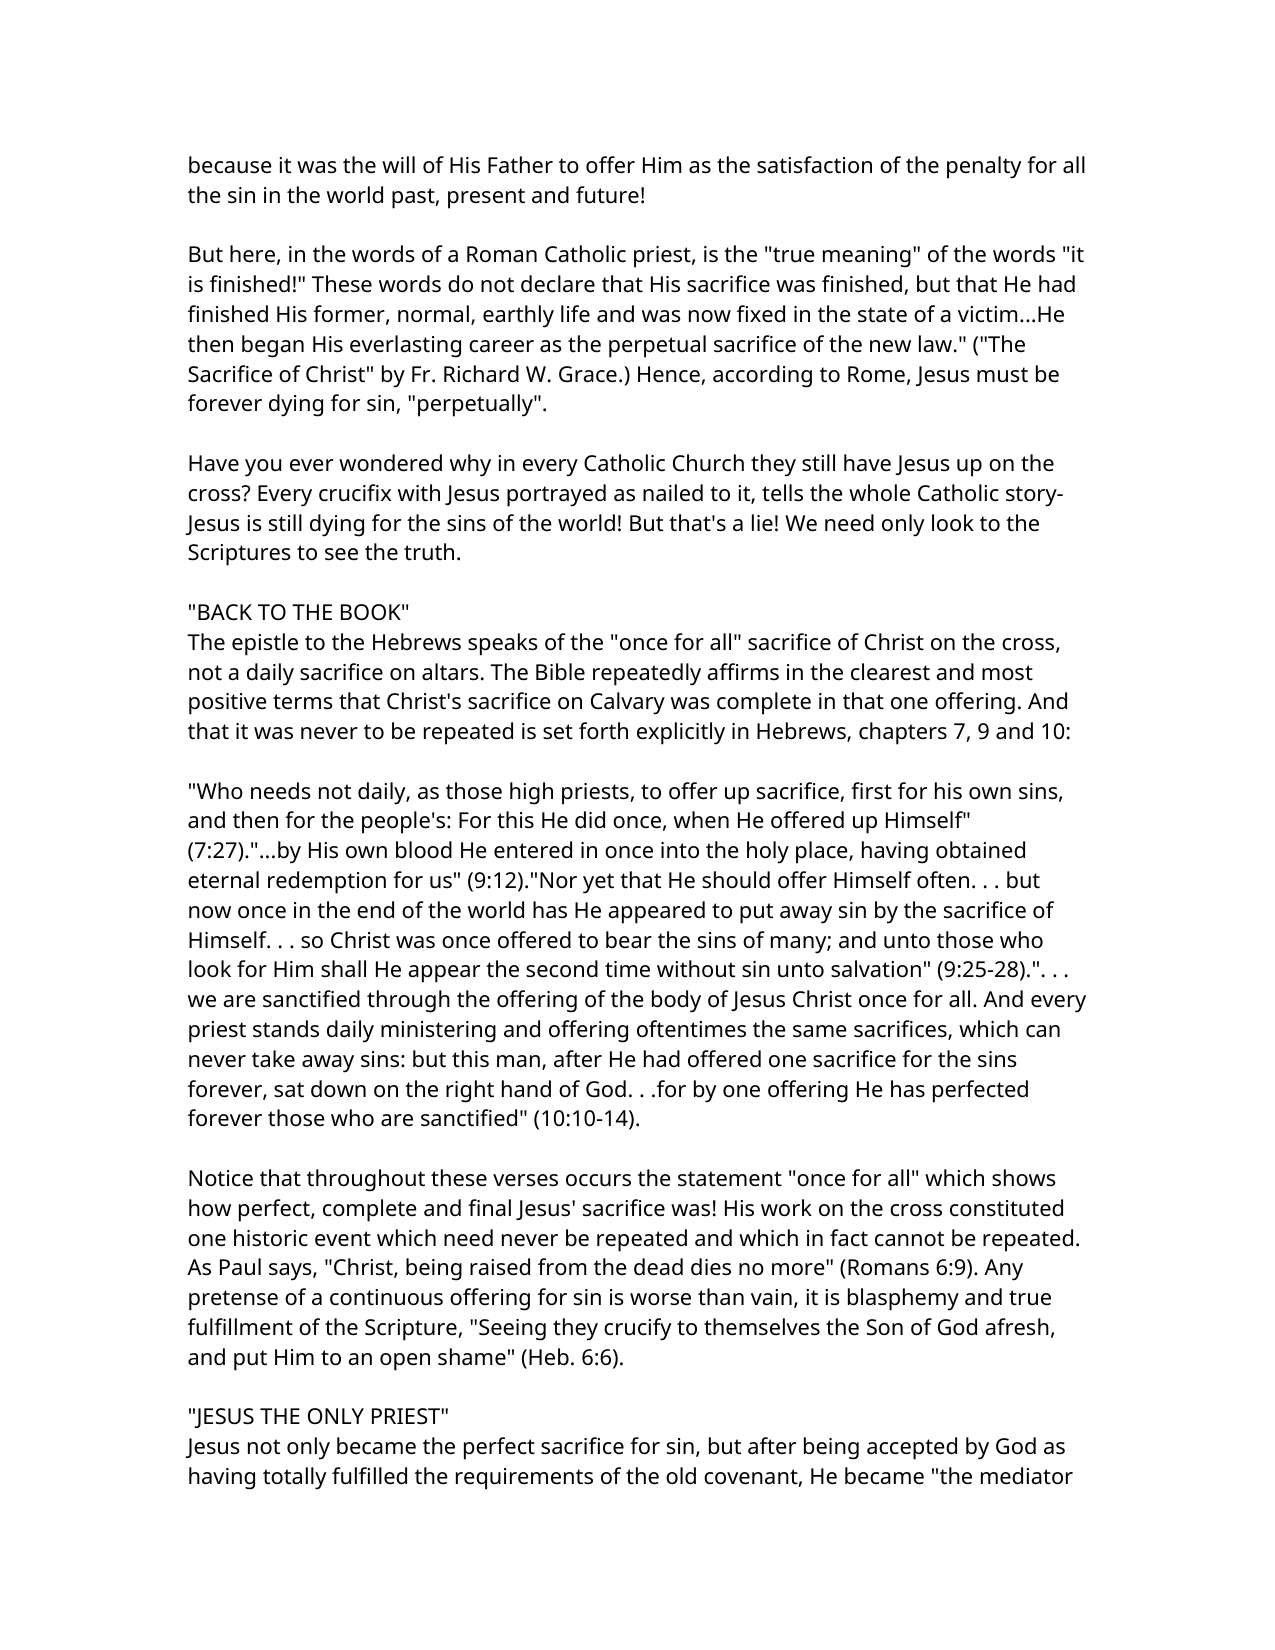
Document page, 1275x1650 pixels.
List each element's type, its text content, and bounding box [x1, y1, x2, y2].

text because it was the will of His Father to offer Him as the satisfaction of the penalty for all the sin in the world past, present and future! But here, in the words of a Roman Catholic priest, is the "true meaning" of the words "it is finished!" These words do not declare that His sacrifice was finished, but that He had finished His former, normal, earthly life and was now fixed in the state of a victim...He then began His everlasting career as the perpetual sacrifice of the new law." ("The Sacrifice of Christ" by Fr. Richard W. Grace.) Hence, according to Rome, Jesus must be forever dying for sin, "perpetually". Have you ever wondered why in every Catholic Church they still have Jesus up on the cross? Every crucifix with Jesus portrayed as nailed to it, tells the whole Catholic story- Jesus is still dying for the sins of the world! But that's a lie! We need only look to the Scriptures to see the truth. "BACK TO THE BOOK" The epistle to the Hebrews speaks of the "once for all" sacrifice of Christ on the cross, not a daily sacrifice on altars. The Bible repeatedly affirms in the clearest and most positive terms that Christ's sacrifice on Calvary was complete in that one offering. And that it was never to be repeated is set forth explicitly in Hebrews, chapters 7, 9 and 10: "Who needs not daily, as those high priests, to offer up sacrifice, first for his own sins, and then for the people's: For this He did once, when He offered up Himself" (7:27)."...by His own blood He entered in once into the holy place, having obtained eternal redemption for us" (9:12)."Nor yet that He should offer Himself often. . . but now once in the end of the world has He appeared to put away sin by the sacrifice of Himself. . . so Christ was once offered to bear the sins of many; and unto those who look for Him shall He appear the second time without sin unto salvation" (9:25-28).". . . we are sanctified through the offering of the body of Jesus Christ once for all. And every priest stands daily ministering and offering oftentimes the same sacrifices, which can never take away sins: but this man, after He had offered one sacrifice for the sins forever, sat down on the right hand of God. . .for by one offering He has perfected forever those who are sanctified" (10:10-14). Notice that throughout these verses occurs the statement "once for all" which shows how perfect, complete and final Jesus' sacrifice was! His work on the cross constituted one historic event which need never be repeated and which in fact cannot be repeated. As Paul says, "Christ, being raised from the dead dies no more" (Romans 6:9). Any pretense of a continuous offering for sin is worse than vain, it is blasphemy and true fulfillment of the Scripture, "Seeing they crucify to themselves the Son of God afresh, and put Him to an open shame" (Heb. 6:6). "JESUS THE ONLY PRIEST" Jesus not only became the perfect sacrifice for sin, but after being accepted by God as having totally fulfilled the requirements of the old covenant, He became "the mediator [187, 150, 1087, 1491]
